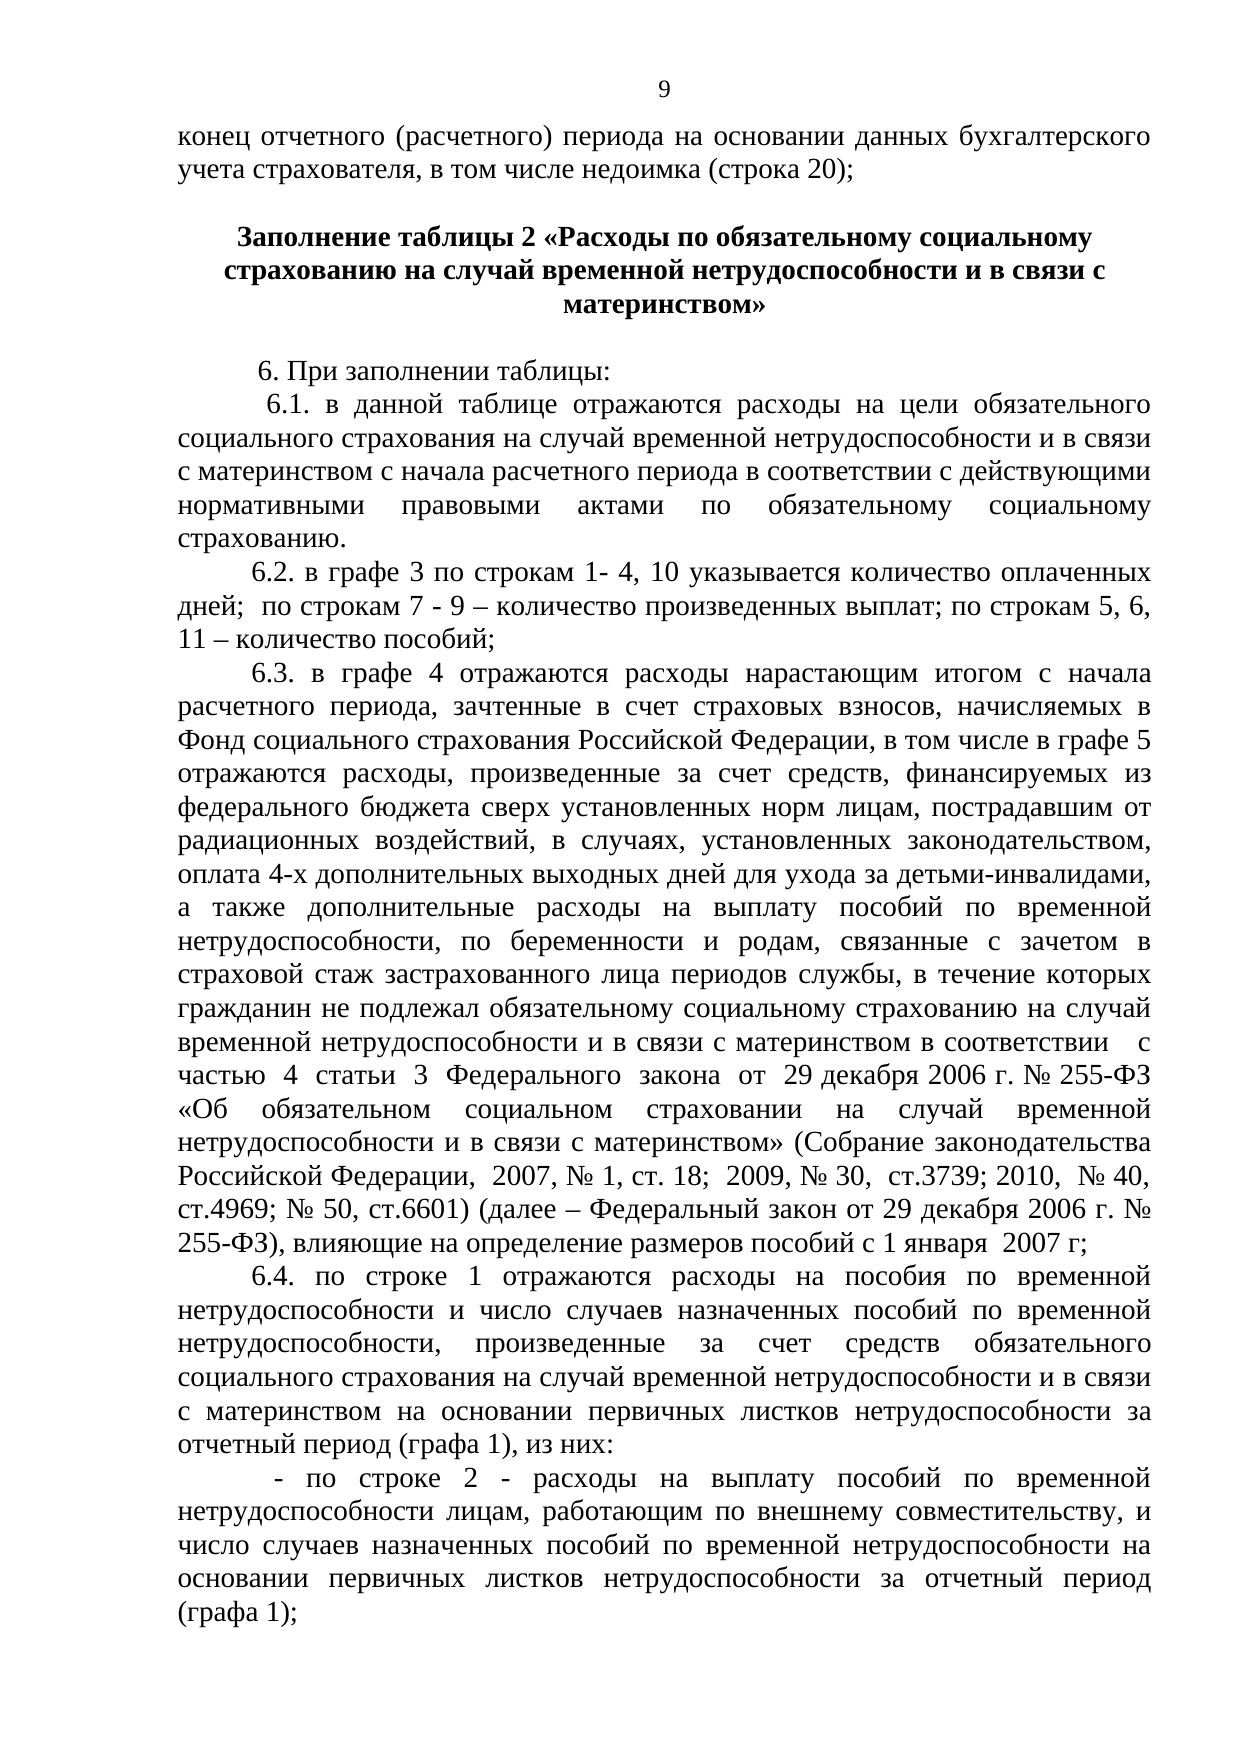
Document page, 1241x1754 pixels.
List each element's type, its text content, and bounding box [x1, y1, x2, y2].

text 6.4. по строке 1 отражаются расходы на пособия по временной нетрудоспособности и число случаев назначенных пособий по временной нетрудоспособности, произведенные за счет средств обязательного социального страхования на случай временной нетрудоспособности и в связи с материнством на основании первичных листков нетрудоспособности за отчетный период (графа 1), из них: [177, 1258, 1152, 1460]
text - по строке 2 - расходы на выплату пособий по временной нетрудоспособности лицам, работающим по внешнему совместительству, и число случаев назначенных пособий по временной нетрудоспособности на основании первичных листков нетрудоспособности за отчетный период (графа 1); [177, 1460, 1152, 1627]
text 6.2. в графе 3 по строкам 1- 4, 10 указывается количество оплаченных дней; по строкам 7 - 9 – количество произведенных выплат; по строкам 5, 6, 11 – количество пособий; [177, 554, 1152, 655]
text Заполнение таблицы 2 «Расходы по обязательному социальному страхованию на случай временной нетрудоспособности и в связи с материнством» [177, 219, 1152, 319]
text 6.1. в данной таблице отражаются расходы на цели обязательного социального страхования на случай временной нетрудоспособности и в связи с материнством с начала расчетного периода в соответствии с действующими нормативными правовыми актами по обязательному социальному страхованию. [177, 386, 1152, 554]
text конец отчетного (расчетного) периода на основании данных бухгалтерского учета страхователя, в том числе недоимка (строка 20); [177, 118, 1152, 185]
text 6. При заполнении таблицы: [177, 353, 1231, 386]
text 6.3. в графе 4 отражаются расходы нарастающим итогом с начала расчетного периода, зачтенные в счет страховых взносов, начисляемых в Фонд социального страхования Российской Федерации, в том числе в графе 5 отражаются расходы, произведенные за счет средств, финансируемых из федерального бюджета сверх установленных норм лицам, пострадавшим от радиационных воздействий, в случаях, установленных законодательством, оплата 4-х дополнительных выходных дней для ухода за детьми-инвалидами, а также дополнительные расходы на выплату пособий по временной нетрудоспособности, по беременности и родам, связанные с зачетом в страховой стаж застрахованного лица периодов службы, в течение которых гражданин не подлежал обязательному социальному страхованию на случай временной нетрудоспособности и в связи с материнством в соответствии с частью 4 статьи 3 Федерального закона от 29 декабря 2006 г. № 255-ФЗ «Об обязательном социальном страховании на случай временной нетрудоспособности и в связи с материнством» (Собрание законодательства Российской Федерации, 2007, № 1, ст. 18; 2009, № 30, ст.3739; 2010, № 40, ст.4969; № 50, ст.6601) (далее – Федеральный закон от 29 декабря 2006 г. № 255-ФЗ), влияющие на определение размеров пособий с 1 января 2007 г; [177, 655, 1152, 1258]
